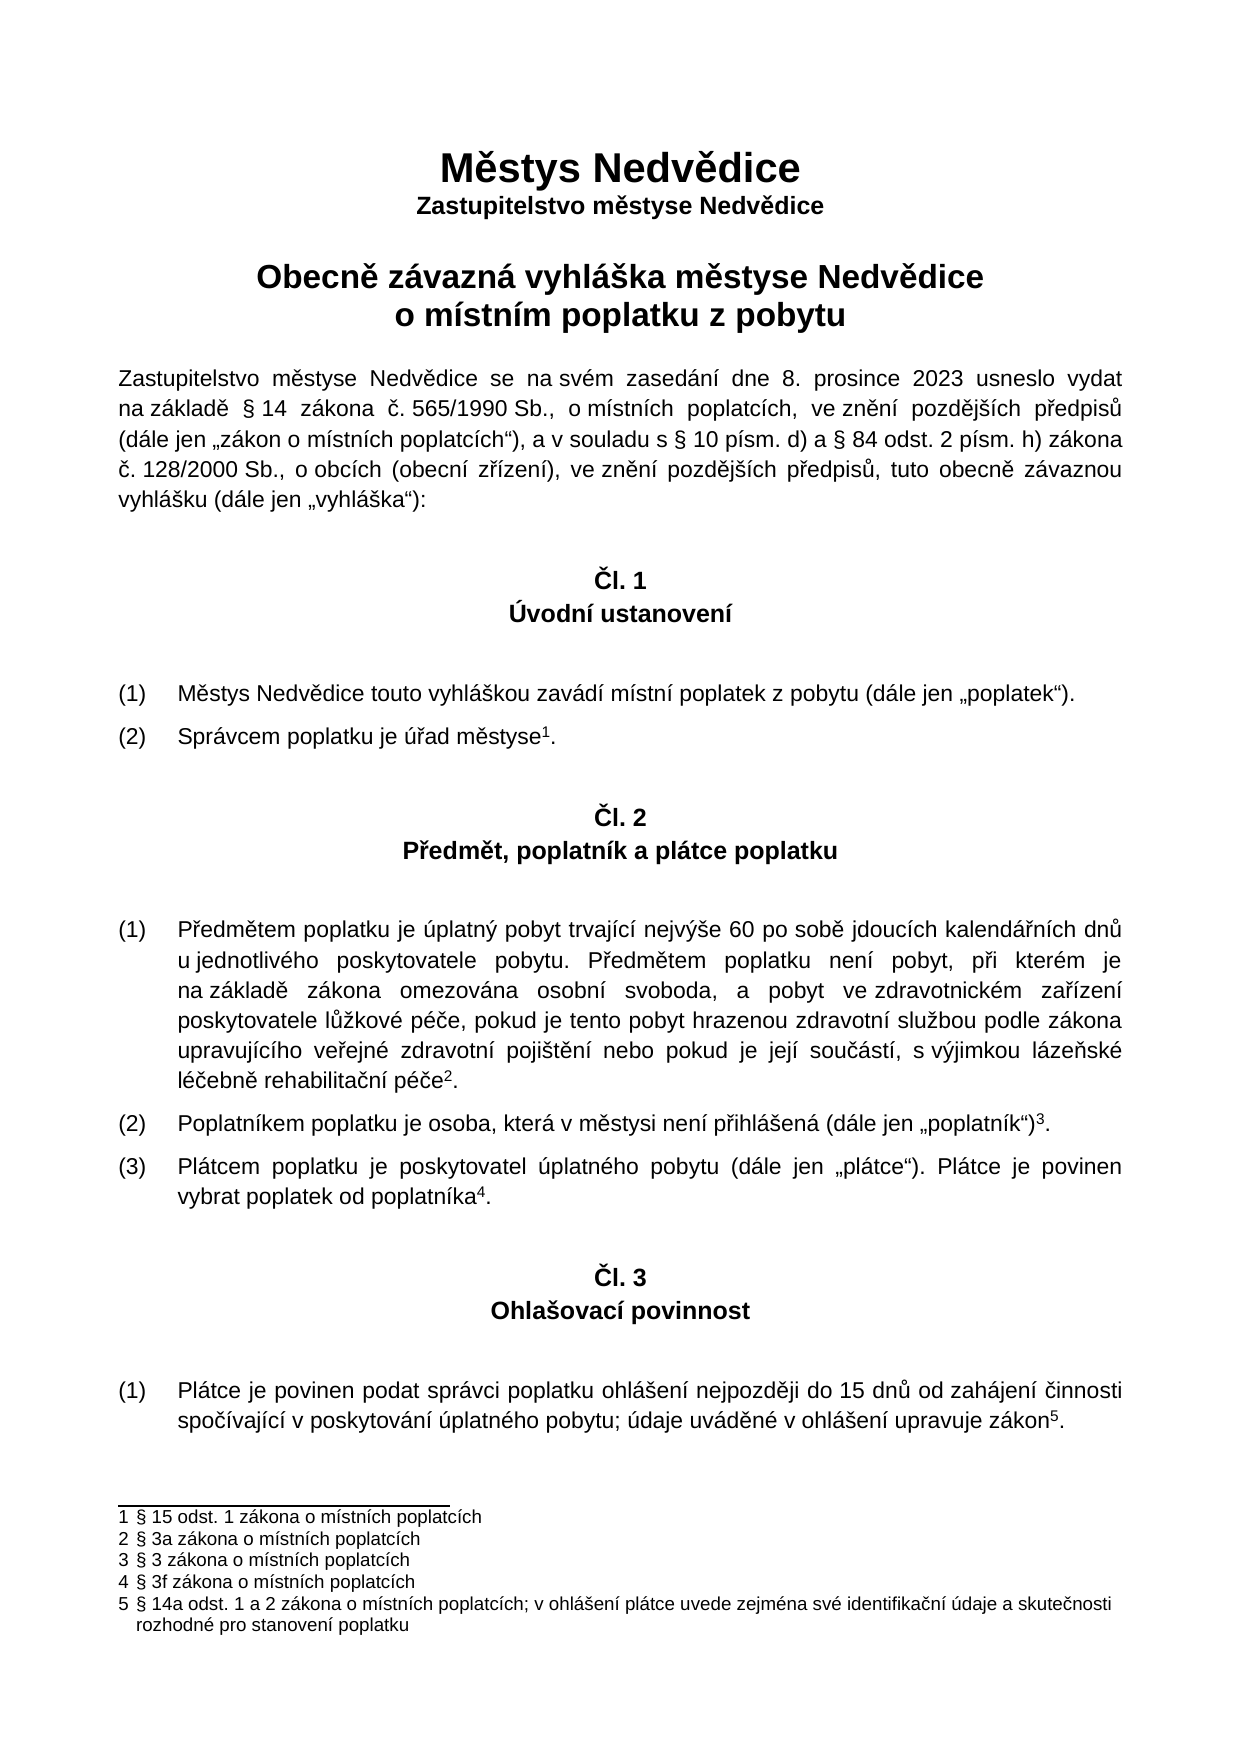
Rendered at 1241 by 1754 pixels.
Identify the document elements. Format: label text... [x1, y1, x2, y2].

list Plátce je povinen podat správci poplatku ohlášení nejpozději do 15 dnů od zahájení činnosti spočívající v poskytování úplatného pobytu; údaje uváděné v ohlášení upravuje zákon. [118, 1377, 1122, 1433]
list § 3a zákona o místních poplatcích [118, 1528, 1122, 1549]
list Správcem poplatku je úřad městyse. [118, 723, 1122, 749]
list Předmětem poplatku je úplatný pobyt trvající nejvýše 60 po sobě jdoucích kalendářních dnů u jednotlivého poskytovatele pobytu. Předmětem poplatku není pobyt, při kterém je na základě zákona omezována osobní svoboda, a pobyt ve zdravotnickém zařízení poskytovatele lůžkové péče, pokud je tento pobyt hrazenou zdravotní službou podle zákona upravujícího veřejné zdravotní pojištění nebo pokud je její součástí, s výjimkou lázeňské léčebně rehabilitační péče. [118, 916, 1122, 1094]
list § 15 odst. 1 zákona o místních poplatcích [118, 1506, 1122, 1528]
list § 3f zákona o místních poplatcích [118, 1571, 1122, 1592]
subtitle Čl. 2 Předmět, poplatník a plátce poplatku [118, 803, 1122, 864]
subtitle Čl. 3 Ohlašovací povinnost [118, 1263, 1122, 1325]
text Městys Nedvědice Zastupitelstvo městyse Nedvědice [118, 143, 1122, 220]
list Poplatníkem poplatku je osoba, která v městysi není přihlášená (dále jen „poplatník“). [118, 1110, 1122, 1137]
text Zastupitelstvo městyse Nedvědice se na svém zasedání dne 8. prosince 2023 usneslo vydat na základě § 14 zákona č. 565/1990 Sb., o místních poplatcích, ve znění pozdějších předpisů (dále jen „zákon o místních poplatcích“), a v souladu s § 10 písm. d) a § 84 odst. 2 písm. h) zákona č. 128/2000 Sb., o obcích (obecní zřízení), ve znění pozdějších předpisů, tuto obecně závaznou vyhlášku (dále jen „vyhláška“): [118, 365, 1122, 512]
subtitle Čl. 1 Úvodní ustanovení [118, 566, 1122, 628]
list Plátcem poplatku je poskytovatel úplatného pobytu (dále jen „plátce“). Plátce je povinen vybrat poplatek od poplatníka. [118, 1153, 1122, 1209]
subtitle Obecně závazná vyhláška městyse Nedvědice o místním poplatku z pobytu [118, 257, 1122, 334]
list § 14a odst. 1 a 2 zákona o místních poplatcích; v ohlášení plátce uvede zejména své identifikační údaje a skutečnosti rozhodné pro stanovení poplatku [118, 1592, 1122, 1635]
list § 3 zákona o místních poplatcích [118, 1549, 1122, 1571]
list Městys Nedvědice touto vyhláškou zavádí místní poplatek z pobytu (dále jen „poplatek“). [118, 680, 1122, 706]
